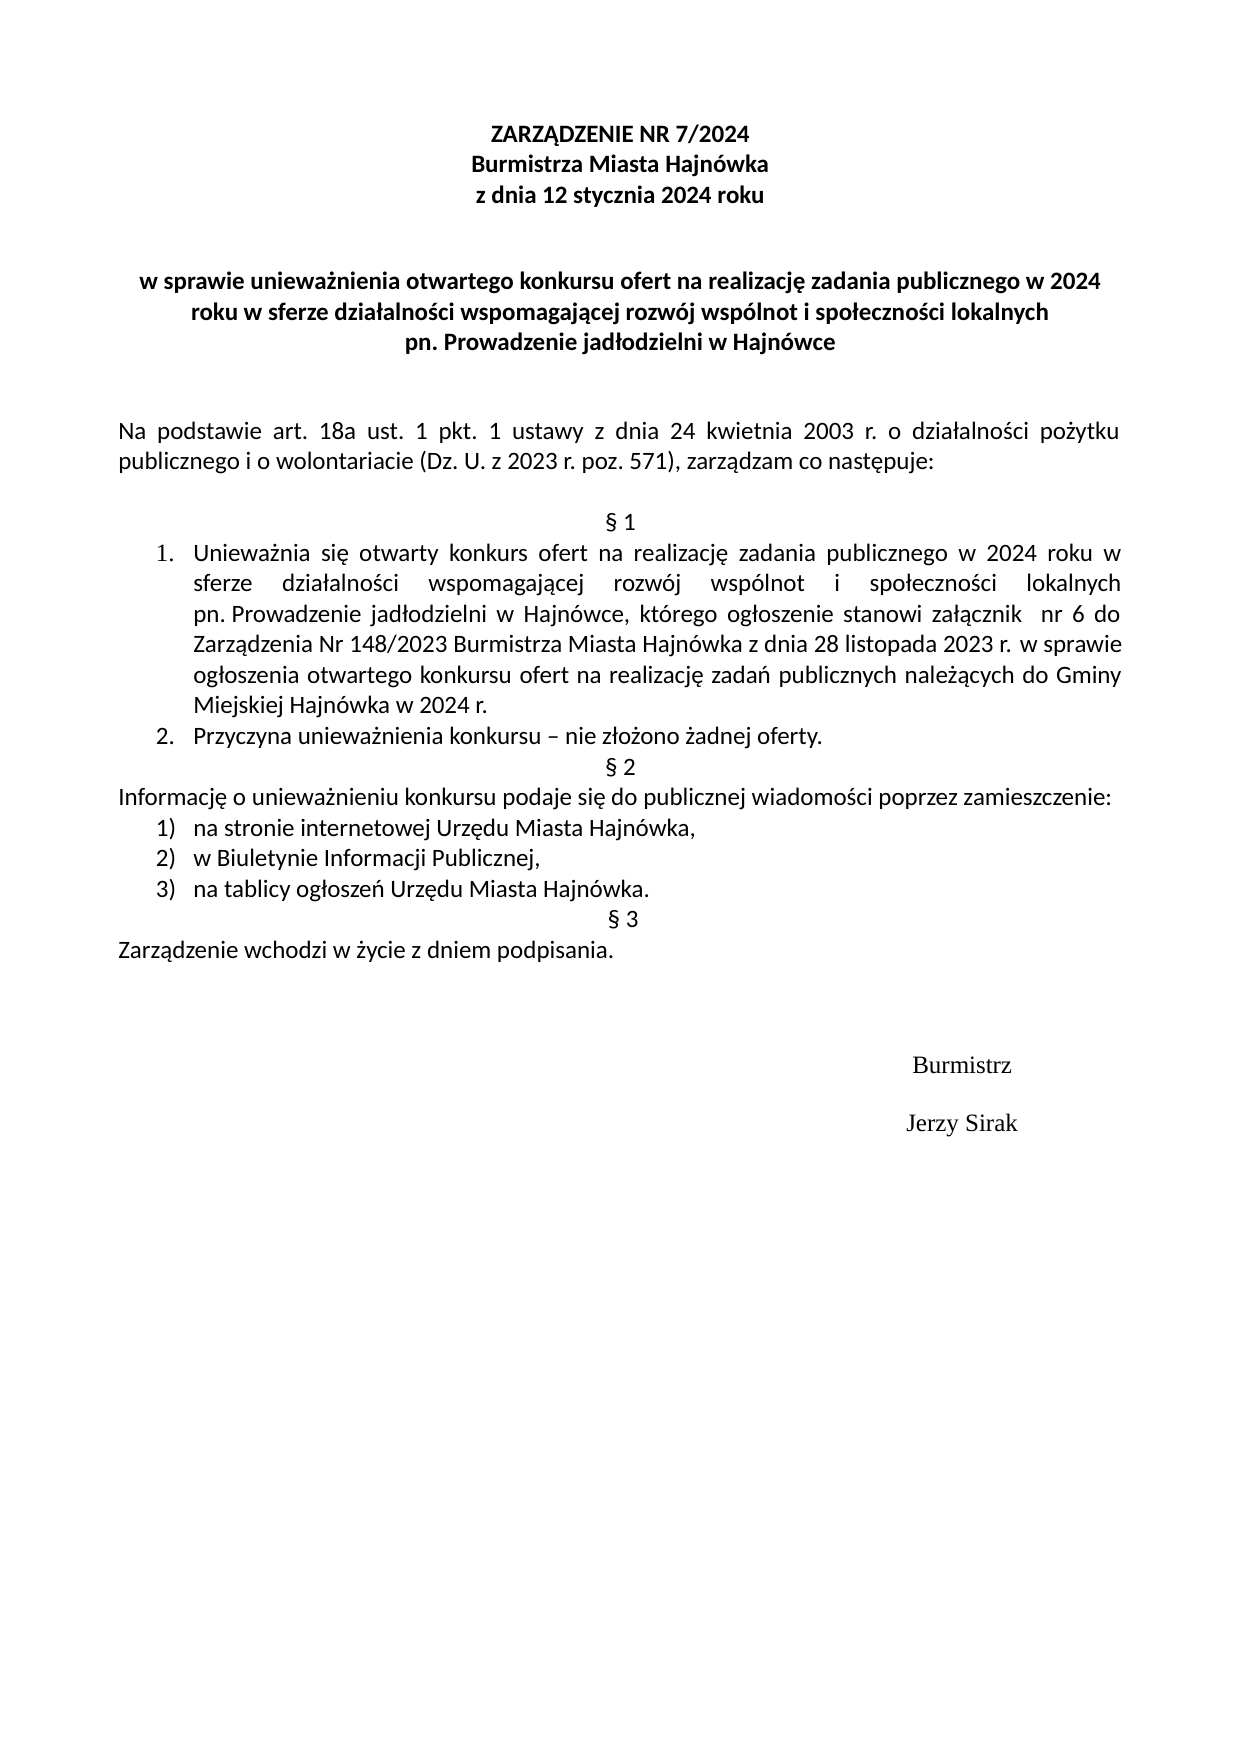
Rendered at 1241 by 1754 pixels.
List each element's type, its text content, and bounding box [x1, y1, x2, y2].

text Jerzy Sirak [802, 1108, 1122, 1137]
list na stronie internetowej Urzędu Miasta Hajnówka, [156, 812, 1122, 842]
text § 1 [118, 507, 1122, 537]
list na tablicy ogłoszeń Urzędu Miasta Hajnówka. [156, 873, 1122, 903]
list Unieważnia się otwarty konkurs ofert na realizację zadania publicznego w 2024 roku w sferze działalności wspomagającej rozwój wspólnot i społeczności lokalnych pn. Prowadzenie jadłodzielni w Hajnówce, którego ogłoszenie stanowi załącznik nr 6 do Zarządzenia Nr 148/2023 Burmistrza Miasta Hajnówka z dnia 28 listopada 2023 r. w sprawie ogłoszenia otwartego konkursu ofert na realizację zadań publicznych należących do Gminy Miejskiej Hajnówka w 2024 r. [156, 537, 1122, 720]
text Zarządzenie wchodzi w życie z dniem podpisania. [118, 934, 1122, 964]
subtitle Burmistrza Miasta Hajnówka [118, 149, 1122, 179]
list Przyczyna unieważnienia konkursu – nie złożono żadnej oferty. [156, 720, 1122, 751]
subtitle ZARZĄDZENIE NR 7/2024 [118, 118, 1122, 149]
list w Biuletynie Informacji Publicznej, [156, 842, 1122, 873]
text Burmistrz [802, 1051, 1122, 1079]
subtitle z dnia 12 stycznia 2024 roku [118, 179, 1122, 210]
subtitle w sprawie unieważnienia otwartego konkursu ofert na realizację zadania publicznego w 2024 roku w sferze działalności wspomagającej rozwój wspólnot i społeczności lokalnych pn. Prowadzenie jadłodzielni w Hajnówce [118, 265, 1122, 357]
text § 2 [118, 751, 1122, 781]
text Na podstawie art. 18a ust. 1 pkt. 1 ustawy z dnia 24 kwietnia 2003 r. o działalności pożytku publicznego i o wolontariacie (Dz. U. z 2023 r. poz. 571), zarządzam co następuje: [118, 415, 1122, 476]
text § 3 [118, 903, 1122, 934]
text Informację o unieważnieniu konkursu podaje się do publicznej wiadomości poprzez zamieszczenie: [118, 781, 1122, 812]
